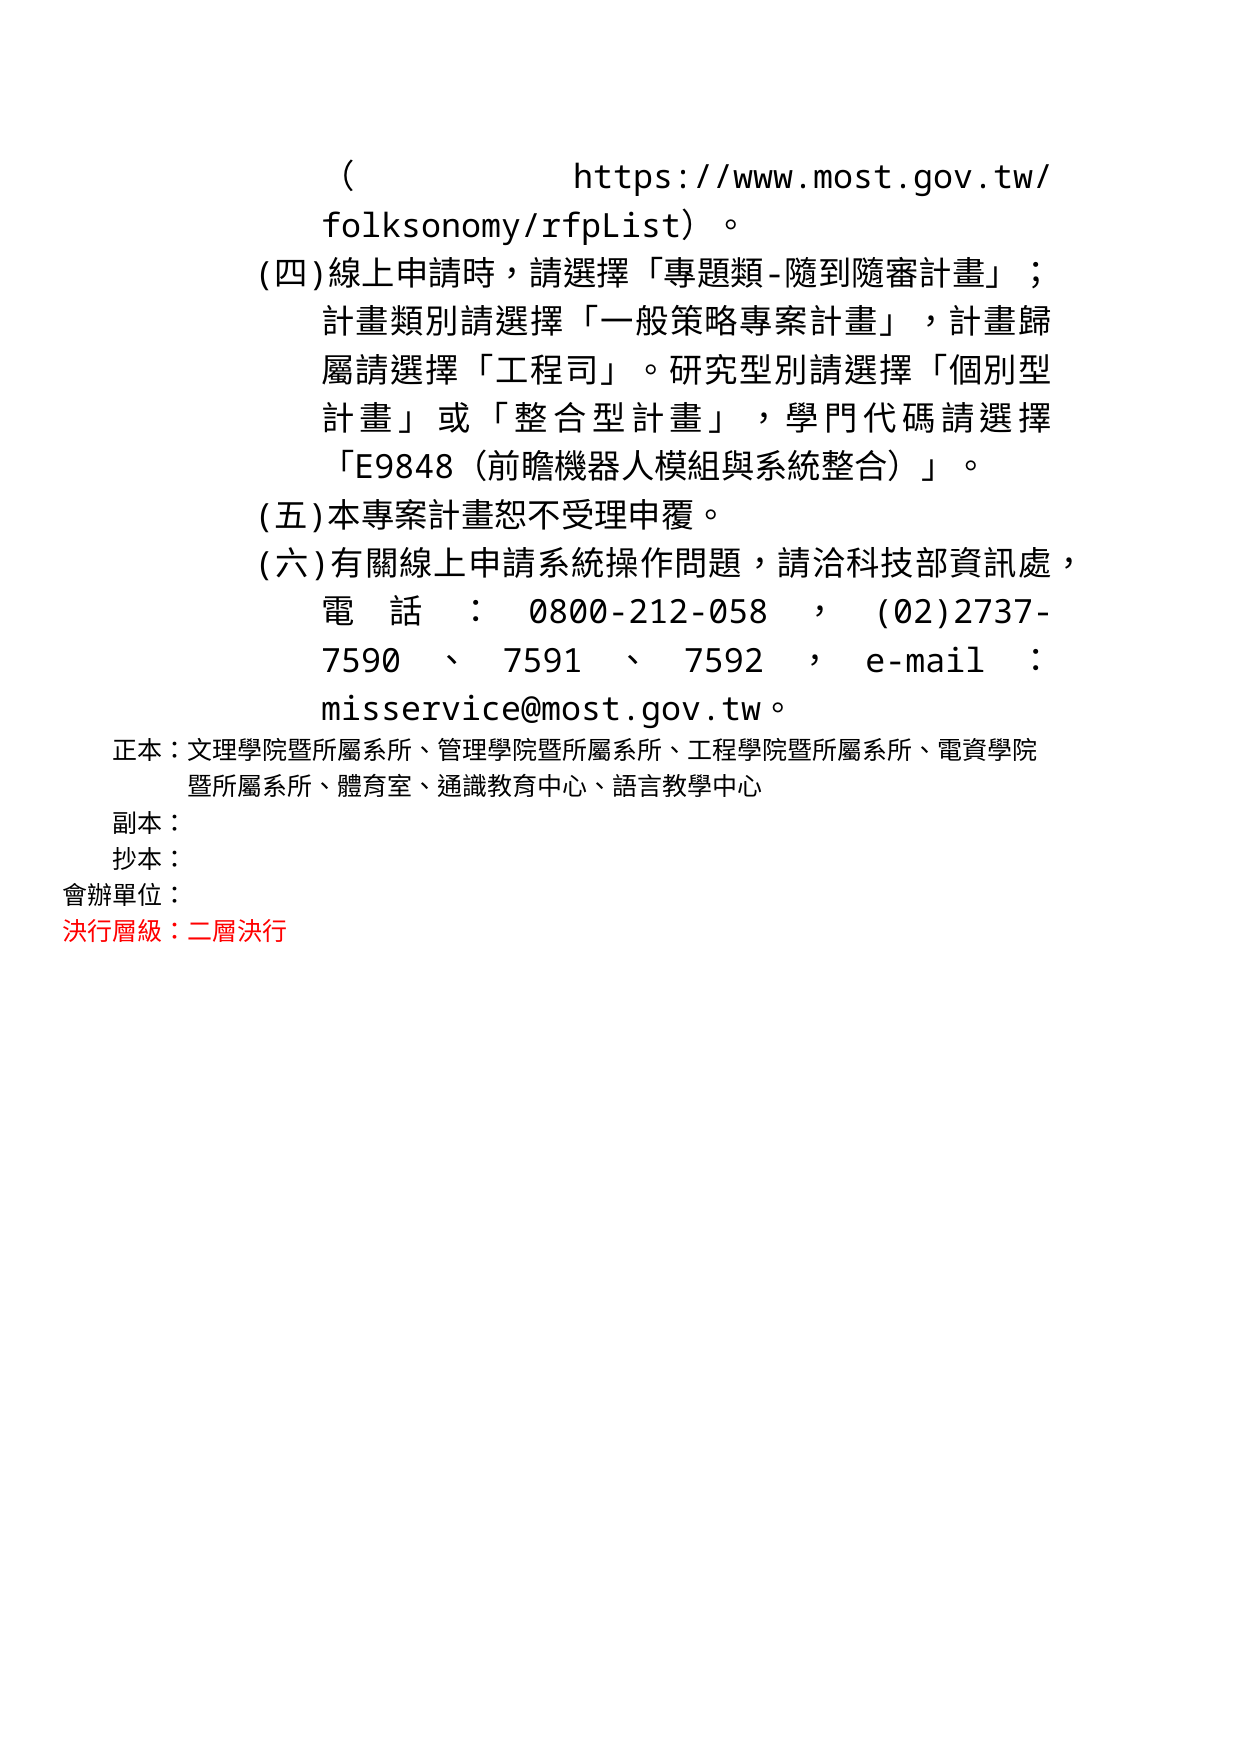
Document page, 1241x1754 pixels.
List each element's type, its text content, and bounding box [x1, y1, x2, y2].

text (四)線上申請時，請選擇「專題類-隨到隨審計畫」；計畫類別請選擇「一般策略專案計畫」，計畫歸屬請選擇「工程司」。研究型別請選擇「個別型計畫」或「整合型計畫」，學門代碼請選擇「E9848（前瞻機器人模組與系統整合）」。 [254, 247, 1053, 488]
text 抄本： [112, 839, 1053, 876]
text 決行層級：二層決行 [62, 912, 1053, 948]
text (六)有關線上申請系統操作問題，請洽科技部資訊處，電話：0800-212-058，(02)2737-7590、7591、7592，e-mail：misservice@most.gov.tw。 [254, 537, 1053, 731]
text （https://www.most.gov.tw/folksonomy/rfpList）。 [254, 150, 1053, 247]
text 會辦單位： [62, 876, 1053, 912]
text (五)本專案計畫恕不受理申覆。 [254, 488, 1053, 537]
text 副本： [112, 803, 1053, 839]
text 正本：文理學院暨所屬系所、管理學院暨所屬系所、工程學院暨所屬系所、電資學院暨所屬系所、體育室、通識教育中心、語言教學中心 [112, 731, 1053, 803]
